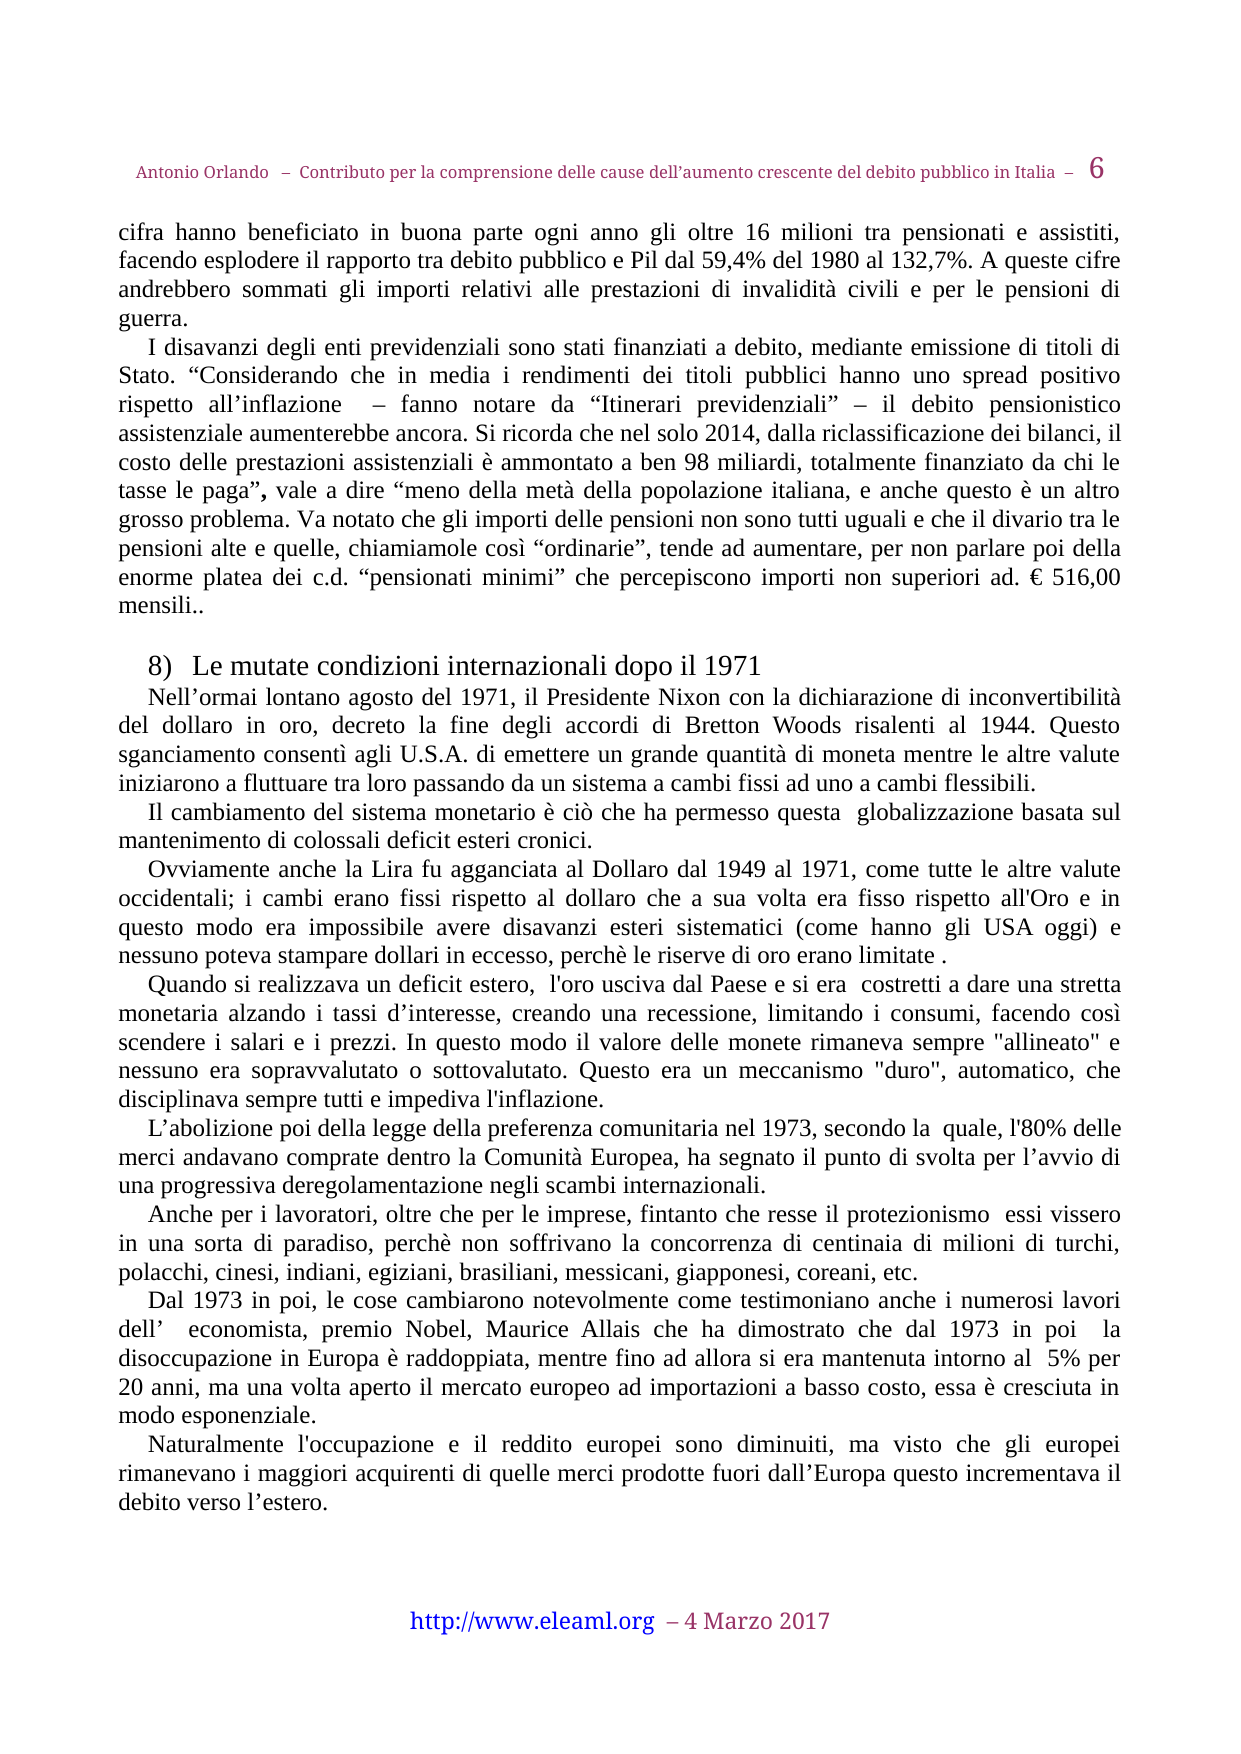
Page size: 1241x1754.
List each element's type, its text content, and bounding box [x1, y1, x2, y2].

text Nell’ormai lontano agosto del 1971, il Presidente Nixon con la dichiarazione di inconvertibilità del dollaro in oro, decreto la fine degli accordi di Bretton Woods risalenti al 1944. Questo sganciamento consentì agli U.S.A. di emettere un grande quantità di moneta mentre le altre valute iniziarono a fluttuare tra loro passando da un sistema a cambi fissi ad uno a cambi flessibili. [118, 682, 1122, 797]
text Quando si realizzava un deficit estero, l'oro usciva dal Paese e si era costretti a dare una stretta monetaria alzando i tassi d’interesse, creando una recessione, limitando i consumi, facendo così scendere i salari e i prezzi. In questo modo il valore delle monete rimaneva sempre "allineato" e nessuno era sopravvalutato o sottovalutato. Questo era un meccanismo "duro", automatico, che disciplinava sempre tutti e impediva l'inflazione. [118, 969, 1122, 1113]
list Le mutate condizioni internazionali dopo il 1971 [118, 648, 1122, 682]
text Ovviamente anche la Lira fu agganciata al Dollaro dal 1949 al 1971, come tutte le altre valute occidentali; i cambi erano fissi rispetto al dollaro che a sua volta era fisso rispetto all'Oro e in questo modo era impossibile avere disavanzi esteri sistematici (come hanno gli USA oggi) e nessuno poteva stampare dollari in eccesso, perchè le riserve di oro erano limitate . [118, 854, 1122, 969]
text cifra hanno beneficiato in buona parte ogni anno gli oltre 16 milioni tra pensionati e assistiti, facendo esplodere il rapporto tra debito pubblico e Pil dal 59,4% del 1980 al 132,7%. A queste cifre andrebbero sommati gli importi relativi alle prestazioni di invalidità civili e per le pensioni di guerra. [118, 217, 1122, 332]
text Dal 1973 in poi, le cose cambiarono notevolmente come testimoniano anche i numerosi lavori dell’ economista, premio Nobel, Maurice Allais che ha dimostrato che dal 1973 in poi la disoccupazione in Europa è raddoppiata, mentre fino ad allora si era mantenuta intorno al 5% per 20 anni, ma una volta aperto il mercato europeo ad importazioni a basso costo, essa è cresciuta in modo esponenziale. [118, 1285, 1122, 1429]
text Il cambiamento del sistema monetario è ciò che ha permesso questa globalizzazione basata sul mantenimento di colossali deficit esteri cronici. [118, 797, 1122, 854]
text Naturalmente l'occupazione e il reddito europei sono diminuiti, ma visto che gli europei rimanevano i maggiori acquirenti di quelle merci prodotte fuori dall’Europa questo incrementava il debito verso l’estero. [118, 1429, 1122, 1515]
text L’abolizione poi della legge della preferenza comunitaria nel 1973, secondo la quale, l'80% delle merci andavano comprate dentro la Comunità Europea, ha segnato il punto di svolta per l’avvio di una progressiva deregolamentazione negli scambi internazionali. [118, 1113, 1122, 1199]
text I disavanzi degli enti previdenziali sono stati finanziati a debito, mediante emissione di titoli di Stato. “Considerando che in media i rendimenti dei titoli pubblici hanno uno spread positivo rispetto all’inflazione – fanno notare da “Itinerari previdenziali” – il debito pensionistico assistenziale aumenterebbe ancora. Si ricorda che nel solo 2014, dalla riclassificazione dei bilanci, il costo delle prestazioni assistenziali è ammontato a ben 98 miliardi, totalmente finanziato da chi le tasse le paga”, vale a dire “meno della metà della popolazione italiana, e anche questo è un altro grosso problema. Va notato che gli importi delle pensioni non sono tutti uguali e che il divario tra le pensioni alte e quelle, chiamiamole così “ordinarie”, tende ad aumentare, per non parlare poi della enorme platea dei c.d. “pensionati minimi” che percepiscono importi non superiori ad. € 516,00 mensili.. [118, 332, 1122, 619]
text Anche per i lavoratori, oltre che per le imprese, fintanto che resse il protezionismo essi vissero in una sorta di paradiso, perchè non soffrivano la concorrenza di centinaia di milioni di turchi, polacchi, cinesi, indiani, egiziani, brasiliani, messicani, giapponesi, coreani, etc. [118, 1199, 1122, 1285]
